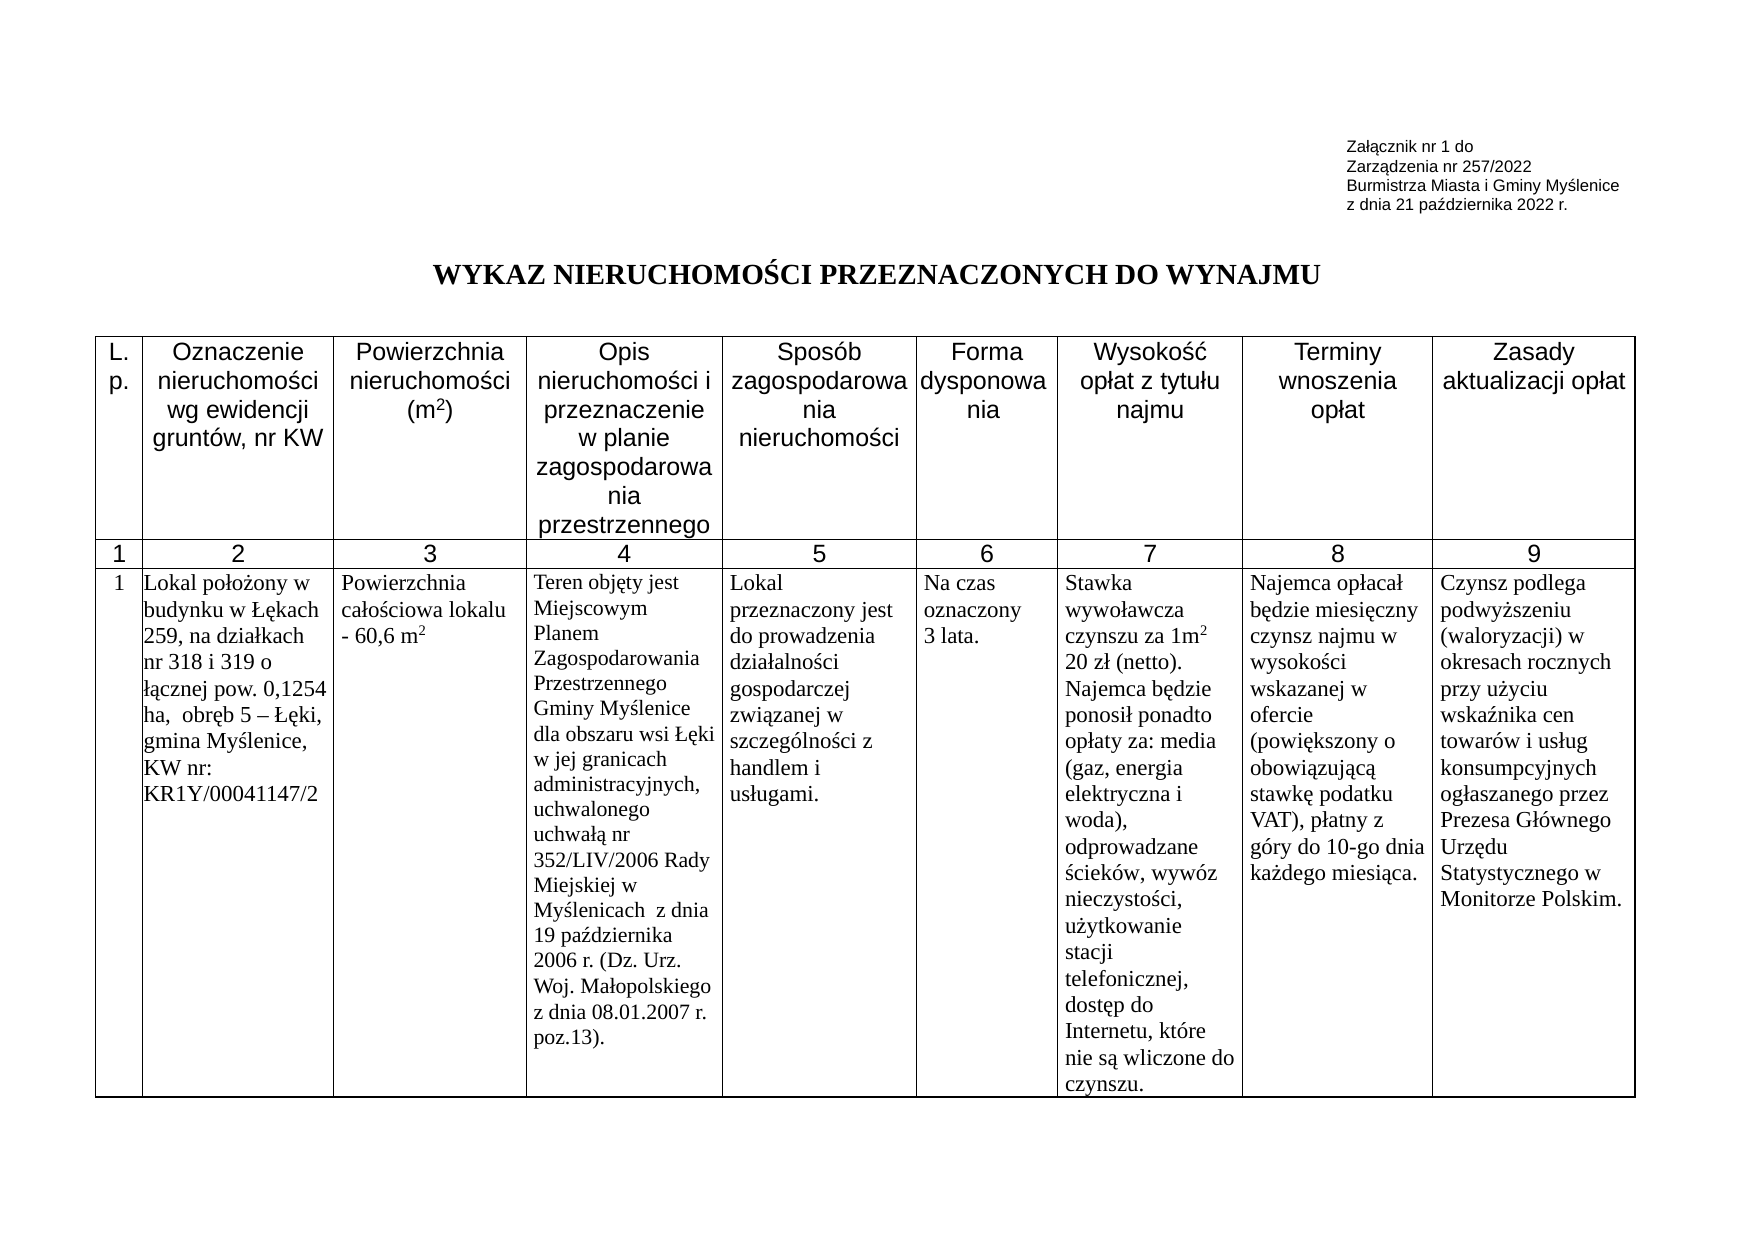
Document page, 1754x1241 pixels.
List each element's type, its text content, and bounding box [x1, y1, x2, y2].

table_cell 4 [527, 540, 722, 568]
table_cell 7 [1058, 540, 1242, 568]
table_header L.p. [96, 337, 142, 538]
text Załącznik nr 1 do [1346, 137, 1636, 156]
text Burmistrza Miasta i Gminy Myślenice [1346, 176, 1636, 195]
text z dnia 21 października 2022 r. [1346, 195, 1636, 214]
table_cell 9 [1433, 540, 1634, 568]
table_cell 1 [96, 540, 142, 568]
table_header Zasady aktualizacji opłat [1433, 337, 1634, 538]
table_cell 5 [723, 540, 916, 568]
table_cell Czynsz podlega podwyższeniu (waloryzacji) w okresach rocznych przy użyciu wskaźnika cen towarów i usług konsumpcyjnych ogłaszanego przez Prezesa Głównego Urzędu Statystycznego w Monitorze Polskim. [1433, 569, 1634, 1096]
table_cell Lokal położony w budynku w Łękach 259, na działkach nr 318 i 319 o łącznej pow. 0,1254 ha, obręb 5 – Łęki, gmina Myślenice, KW nr: KR1Y/00041147/2 [143, 569, 333, 1096]
subtitle WYKAZ NIERUCHOMOŚCI PRZEZNACZONYCH DO WYNAJMU [118, 257, 1636, 291]
table_header Wysokość opłat z tytułu najmu [1058, 337, 1242, 538]
table_cell 8 [1243, 540, 1432, 568]
table_header Powierzchnia nieruchomości (m2) [334, 337, 526, 538]
table_cell Lokal przeznaczony jest do prowadzenia działalności gospodarczej związanej w szczególności z handlem i usługami. [723, 569, 916, 1096]
table_cell Powierzchnia całościowa lokalu - 60,6 m2 [334, 569, 526, 1096]
table_header Forma dysponowania [917, 337, 1057, 538]
table_header Oznaczenie nieruchomości wg ewidencji gruntów, nr KW [143, 337, 333, 538]
table_cell Na czas oznaczony 3 lata. [917, 569, 1057, 1096]
table_header Sposób zagospodarowania nieruchomości [723, 337, 916, 538]
table_header Terminy wnoszenia opłat [1243, 337, 1432, 538]
table_cell Najemca opłacał będzie miesięczny czynsz najmu w wysokości wskazanej w ofercie (powiększony o obowiązującą stawkę podatku VAT), płatny z góry do 10-go dnia każdego miesiąca. [1243, 569, 1432, 1096]
table_cell 1 [96, 569, 142, 1096]
table_cell 6 [917, 540, 1057, 568]
text Zarządzenia nr 257/2022 [1346, 156, 1636, 176]
table_header Opis nieruchomości i przeznaczenie w planie zagospodarowania przestrzennego [527, 337, 722, 538]
table_cell 3 [334, 540, 526, 568]
table_cell Stawka wywoławcza czynszu za 1m2 20 zł (netto). Najemca będzie ponosił ponadto opłaty za: media (gaz, energia elektryczna i woda), odprowadzane ścieków, wywóz nieczystości, użytkowanie stacji telefonicznej, dostęp do Internetu, które nie są wliczone do czynszu. [1058, 569, 1242, 1096]
table_cell Teren objęty jest Miejscowym Planem Zagospodarowania Przestrzennego Gminy Myślenice dla obszaru wsi Łęki w jej granicach administracyjnych, uchwalonego uchwałą nr 352/LIV/2006 Rady Miejskiej w Myślenicach z dnia 19 października 2006 r. (Dz. Urz. Woj. Małopolskiego z dnia 08.01.2007 r. poz.13). [527, 569, 722, 1096]
table_cell 2 [143, 540, 333, 568]
